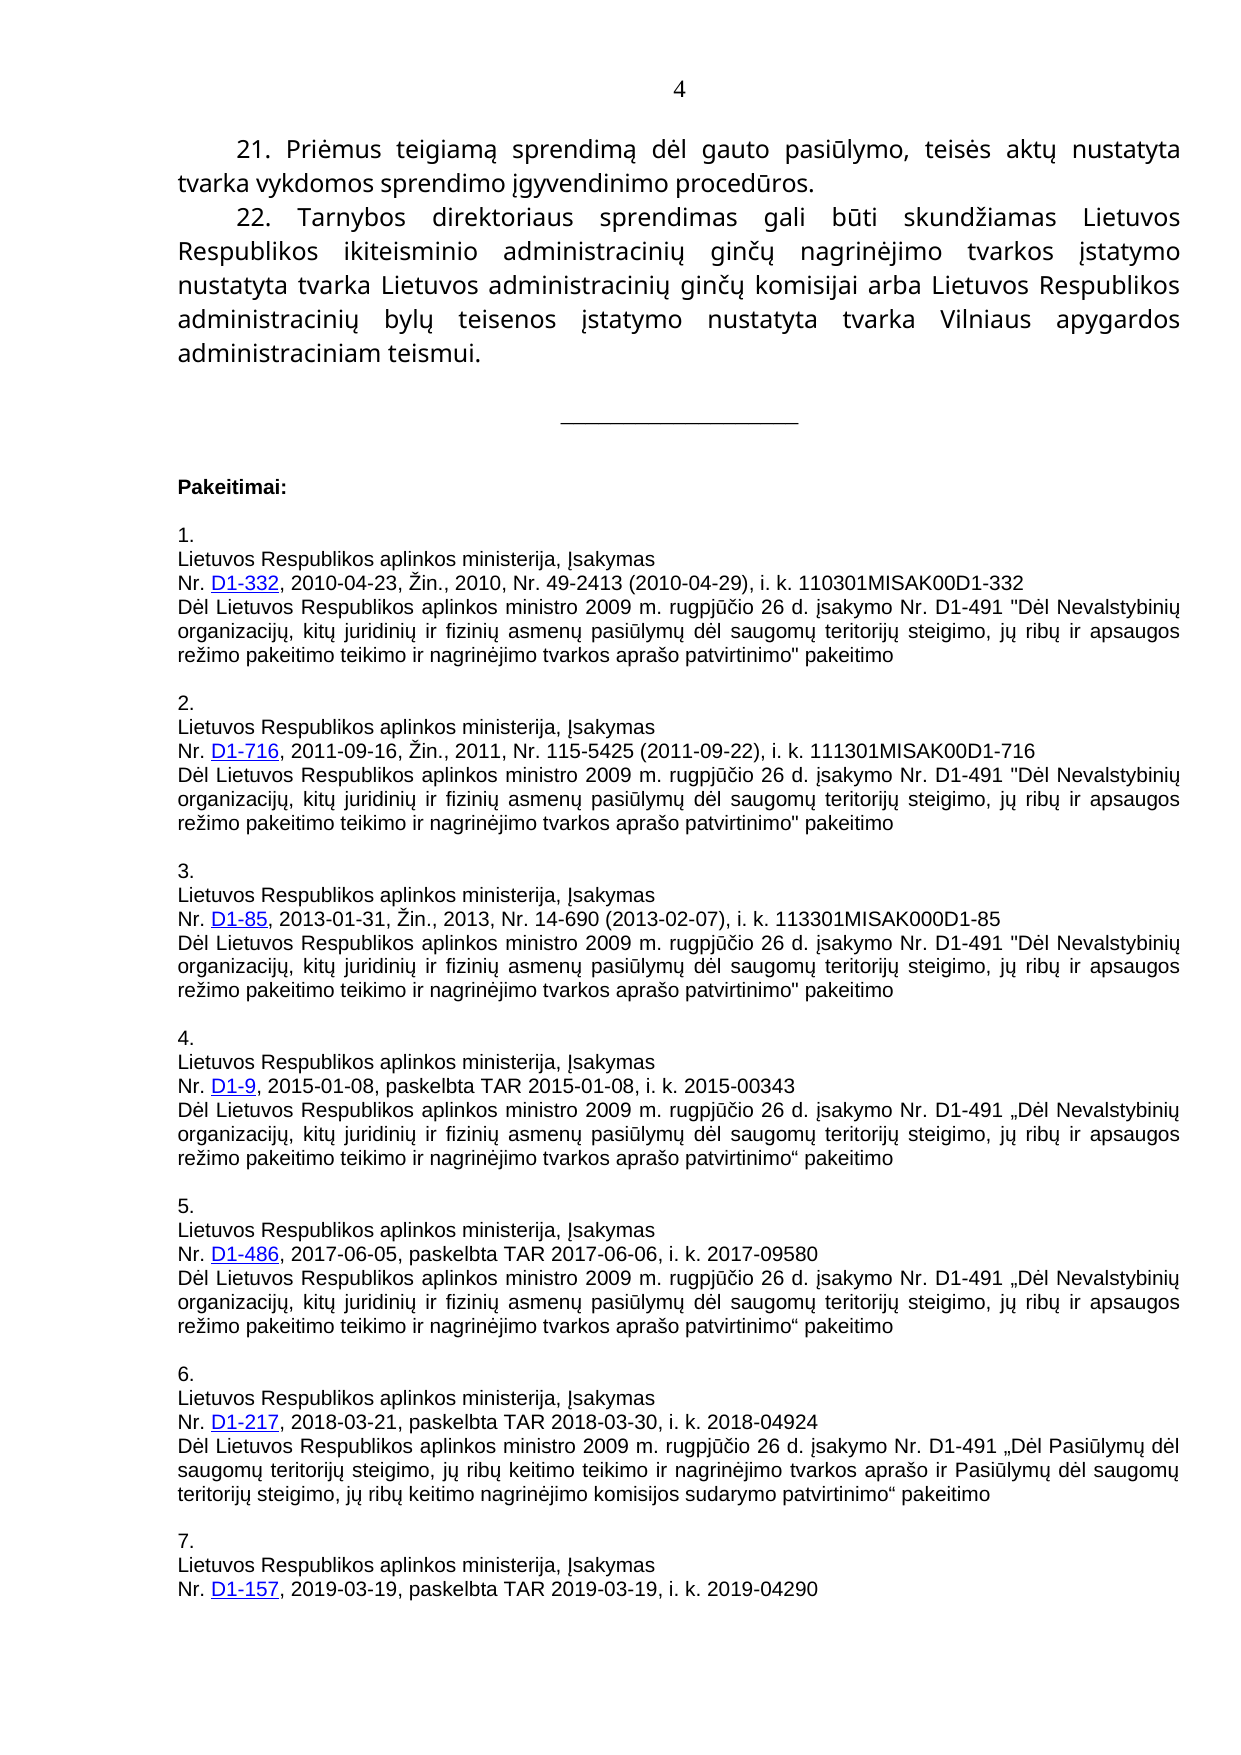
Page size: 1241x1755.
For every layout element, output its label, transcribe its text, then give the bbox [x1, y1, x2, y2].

text 1. [177, 523, 1181, 547]
text 6. [177, 1362, 1181, 1386]
text Pakeitimai: [177, 475, 1181, 499]
text Lietuvos Respublikos aplinkos ministerija, Įsakymas [177, 1050, 1181, 1074]
text 2. [177, 691, 1181, 715]
text Lietuvos Respublikos aplinkos ministerija, Įsakymas [177, 1386, 1181, 1409]
text Nr. D1-85, 2013-01-31, Žin., 2013, Nr. 14-690 (2013-02-07), i. k. 113301MISAK000D1-85 [177, 906, 1181, 930]
text ___________________ [177, 398, 1181, 427]
text Lietuvos Respublikos aplinkos ministerija, Įsakymas [177, 882, 1181, 906]
text Lietuvos Respublikos aplinkos ministerija, Įsakymas [177, 1553, 1181, 1577]
text 7. [177, 1529, 1181, 1553]
text Dėl Lietuvos Respublikos aplinkos ministro 2009 m. rugpjūčio 26 d. įsakymo Nr. D1-491 „Dėl Nevalstybinių organizacijų, kitų juridinių ir fizinių asmenų pasiūlymų dėl saugomų teritorijų steigimo, jų ribų ir apsaugos režimo pakeitimo teikimo ir nagrinėjimo tvarkos aprašo patvirtinimo“ pakeitimo [177, 1266, 1181, 1338]
text Nr. D1-332, 2010-04-23, Žin., 2010, Nr. 49-2413 (2010-04-29), i. k. 110301MISAK00D1-332 [177, 571, 1181, 595]
text Nr. D1-716, 2011-09-16, Žin., 2011, Nr. 115-5425 (2011-09-22), i. k. 111301MISAK00D1-716 [177, 739, 1181, 763]
text Nr. D1-217, 2018-03-21, paskelbta TAR 2018-03-30, i. k. 2018-04924 [177, 1409, 1181, 1433]
text Nr. D1-157, 2019-03-19, paskelbta TAR 2019-03-19, i. k. 2019-04290 [177, 1577, 1181, 1601]
text 22. Tarnybos direktoriaus sprendimas gali būti skundžiamas Lietuvos Respublikos ikiteisminio administracinių ginčų nagrinėjimo tvarkos įstatymo nustatyta tvarka Lietuvos administracinių ginčų komisijai arba Lietuvos Respublikos administracinių bylų teisenos įstatymo nustatyta tvarka Vilniaus apygardos administraciniam teismui. [177, 199, 1181, 370]
text Lietuvos Respublikos aplinkos ministerija, Įsakymas [177, 1218, 1181, 1242]
text Nr. D1-9, 2015-01-08, paskelbta TAR 2015-01-08, i. k. 2015-00343 [177, 1074, 1181, 1098]
text Dėl Lietuvos Respublikos aplinkos ministro 2009 m. rugpjūčio 26 d. įsakymo Nr. D1-491 "Dėl Nevalstybinių organizacijų, kitų juridinių ir fizinių asmenų pasiūlymų dėl saugomų teritorijų steigimo, jų ribų ir apsaugos režimo pakeitimo teikimo ir nagrinėjimo tvarkos aprašo patvirtinimo" pakeitimo [177, 763, 1181, 834]
text Dėl Lietuvos Respublikos aplinkos ministro 2009 m. rugpjūčio 26 d. įsakymo Nr. D1-491 "Dėl Nevalstybinių organizacijų, kitų juridinių ir fizinių asmenų pasiūlymų dėl saugomų teritorijų steigimo, jų ribų ir apsaugos režimo pakeitimo teikimo ir nagrinėjimo tvarkos aprašo patvirtinimo" pakeitimo [177, 930, 1181, 1002]
text 3. [177, 858, 1181, 882]
text 21. Priėmus teigiamą sprendimą dėl gauto pasiūlymo, teisės aktų nustatyta tvarka vykdomos sprendimo įgyvendinimo procedūros. [177, 131, 1181, 199]
text Dėl Lietuvos Respublikos aplinkos ministro 2009 m. rugpjūčio 26 d. įsakymo Nr. D1-491 „Dėl Pasiūlymų dėl saugomų teritorijų steigimo, jų ribų keitimo teikimo ir nagrinėjimo tvarkos aprašo ir Pasiūlymų dėl saugomų teritorijų steigimo, jų ribų keitimo nagrinėjimo komisijos sudarymo patvirtinimo“ pakeitimo [177, 1433, 1181, 1505]
text Dėl Lietuvos Respublikos aplinkos ministro 2009 m. rugpjūčio 26 d. įsakymo Nr. D1-491 "Dėl Nevalstybinių organizacijų, kitų juridinių ir fizinių asmenų pasiūlymų dėl saugomų teritorijų steigimo, jų ribų ir apsaugos režimo pakeitimo teikimo ir nagrinėjimo tvarkos aprašo patvirtinimo" pakeitimo [177, 595, 1181, 667]
text Dėl Lietuvos Respublikos aplinkos ministro 2009 m. rugpjūčio 26 d. įsakymo Nr. D1-491 „Dėl Nevalstybinių organizacijų, kitų juridinių ir fizinių asmenų pasiūlymų dėl saugomų teritorijų steigimo, jų ribų ir apsaugos režimo pakeitimo teikimo ir nagrinėjimo tvarkos aprašo patvirtinimo“ pakeitimo [177, 1098, 1181, 1170]
text 5. [177, 1194, 1181, 1218]
text Lietuvos Respublikos aplinkos ministerija, Įsakymas [177, 547, 1181, 571]
text 4. [177, 1026, 1181, 1050]
text Nr. D1-486, 2017-06-05, paskelbta TAR 2017-06-06, i. k. 2017-09580 [177, 1242, 1181, 1266]
text Lietuvos Respublikos aplinkos ministerija, Įsakymas [177, 715, 1181, 739]
